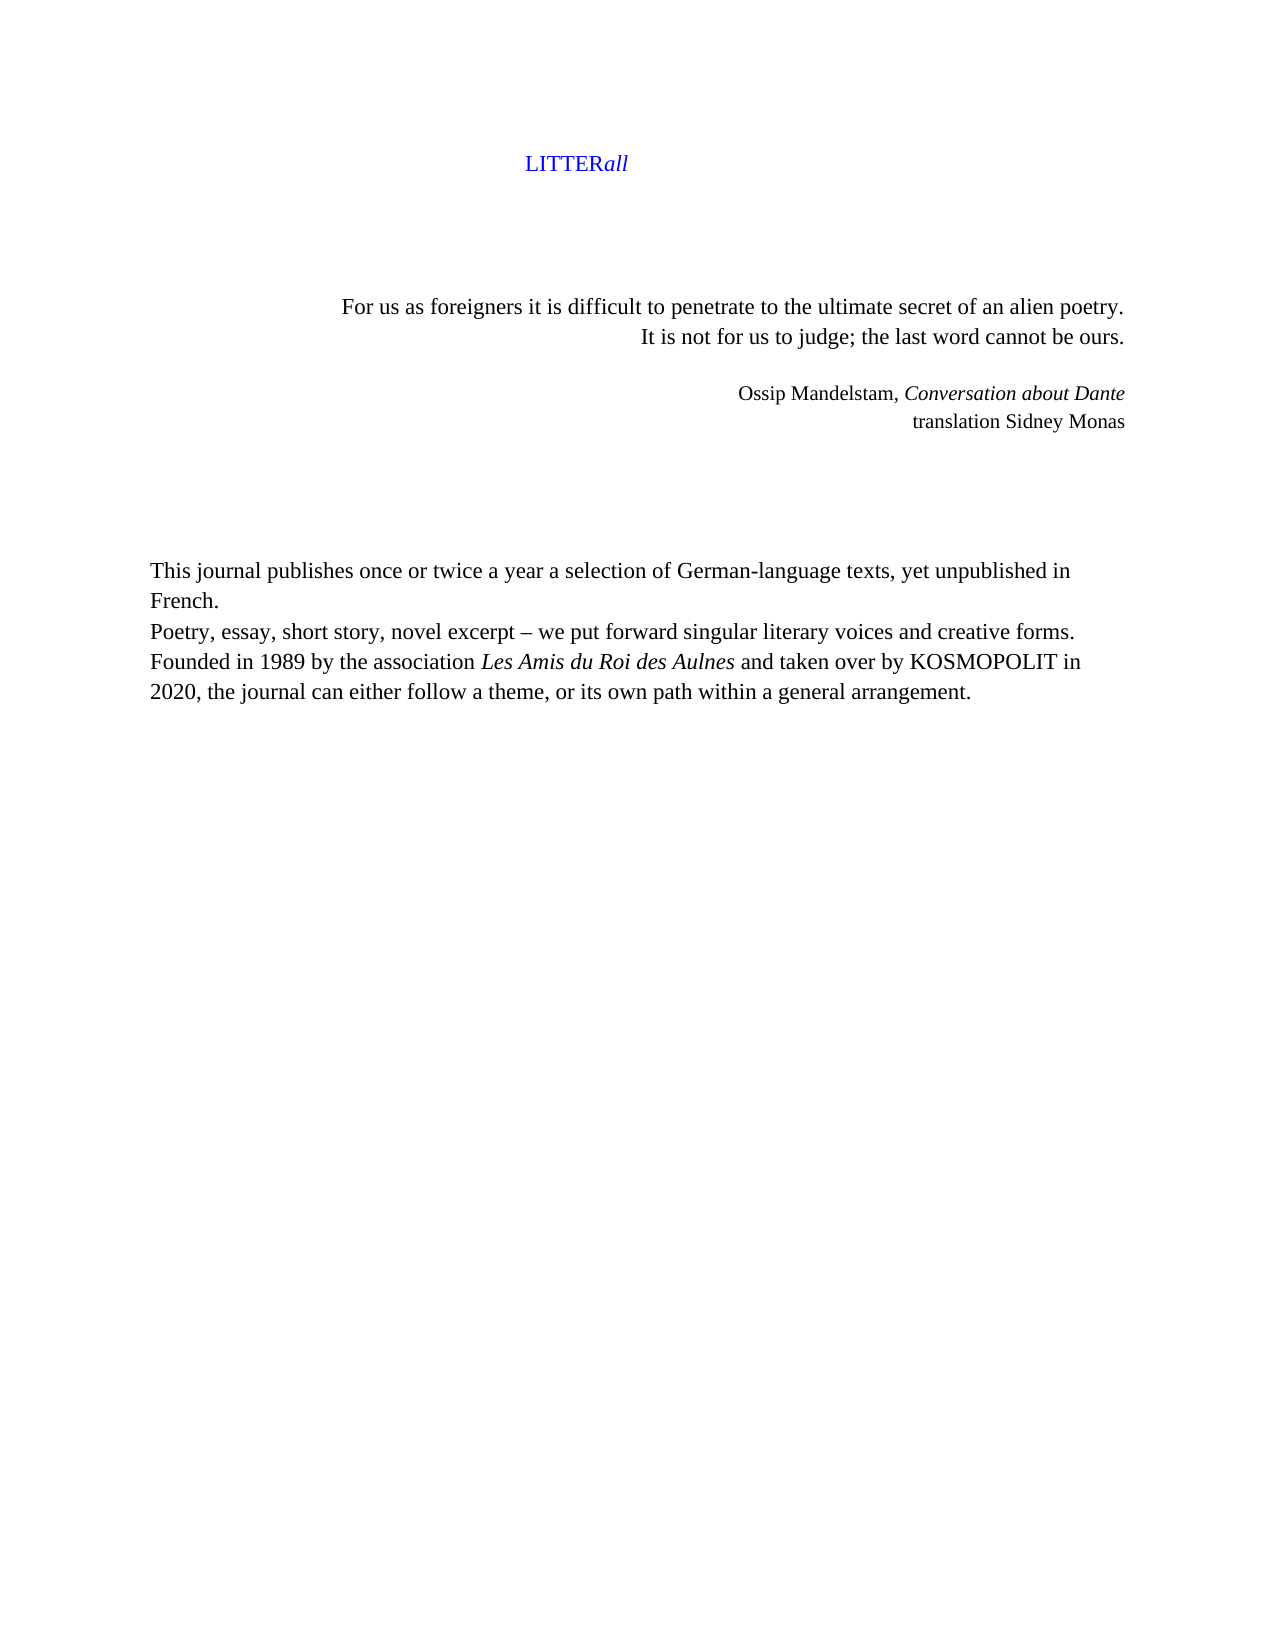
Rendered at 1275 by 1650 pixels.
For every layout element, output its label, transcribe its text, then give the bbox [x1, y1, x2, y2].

text This journal publishes once or twice a year a selection of German-language texts, yet unpublished in French. [150, 557, 1125, 614]
text It is not for us to judge; the last word cannot be ours. [150, 323, 1125, 350]
text translation Sidney Monas [150, 409, 1125, 433]
text Poetry, essay, short story, novel excerpt – we put forward singular literary voices and creative forms. [150, 618, 1125, 644]
text Founded in 1989 by the association Les Amis du Roi des Aulnes and taken over by KOSMOPOLIT in 2020, the journal can either follow a theme, or its own path within a general arrangement. [150, 648, 1125, 704]
text LITTERall [450, 150, 1125, 176]
text For us as foreigners it is difficult to penetrate to the ultimate secret of an alien poetry. [150, 293, 1125, 319]
text Ossip Mandelstam, Conversation about Dante [150, 381, 1125, 405]
